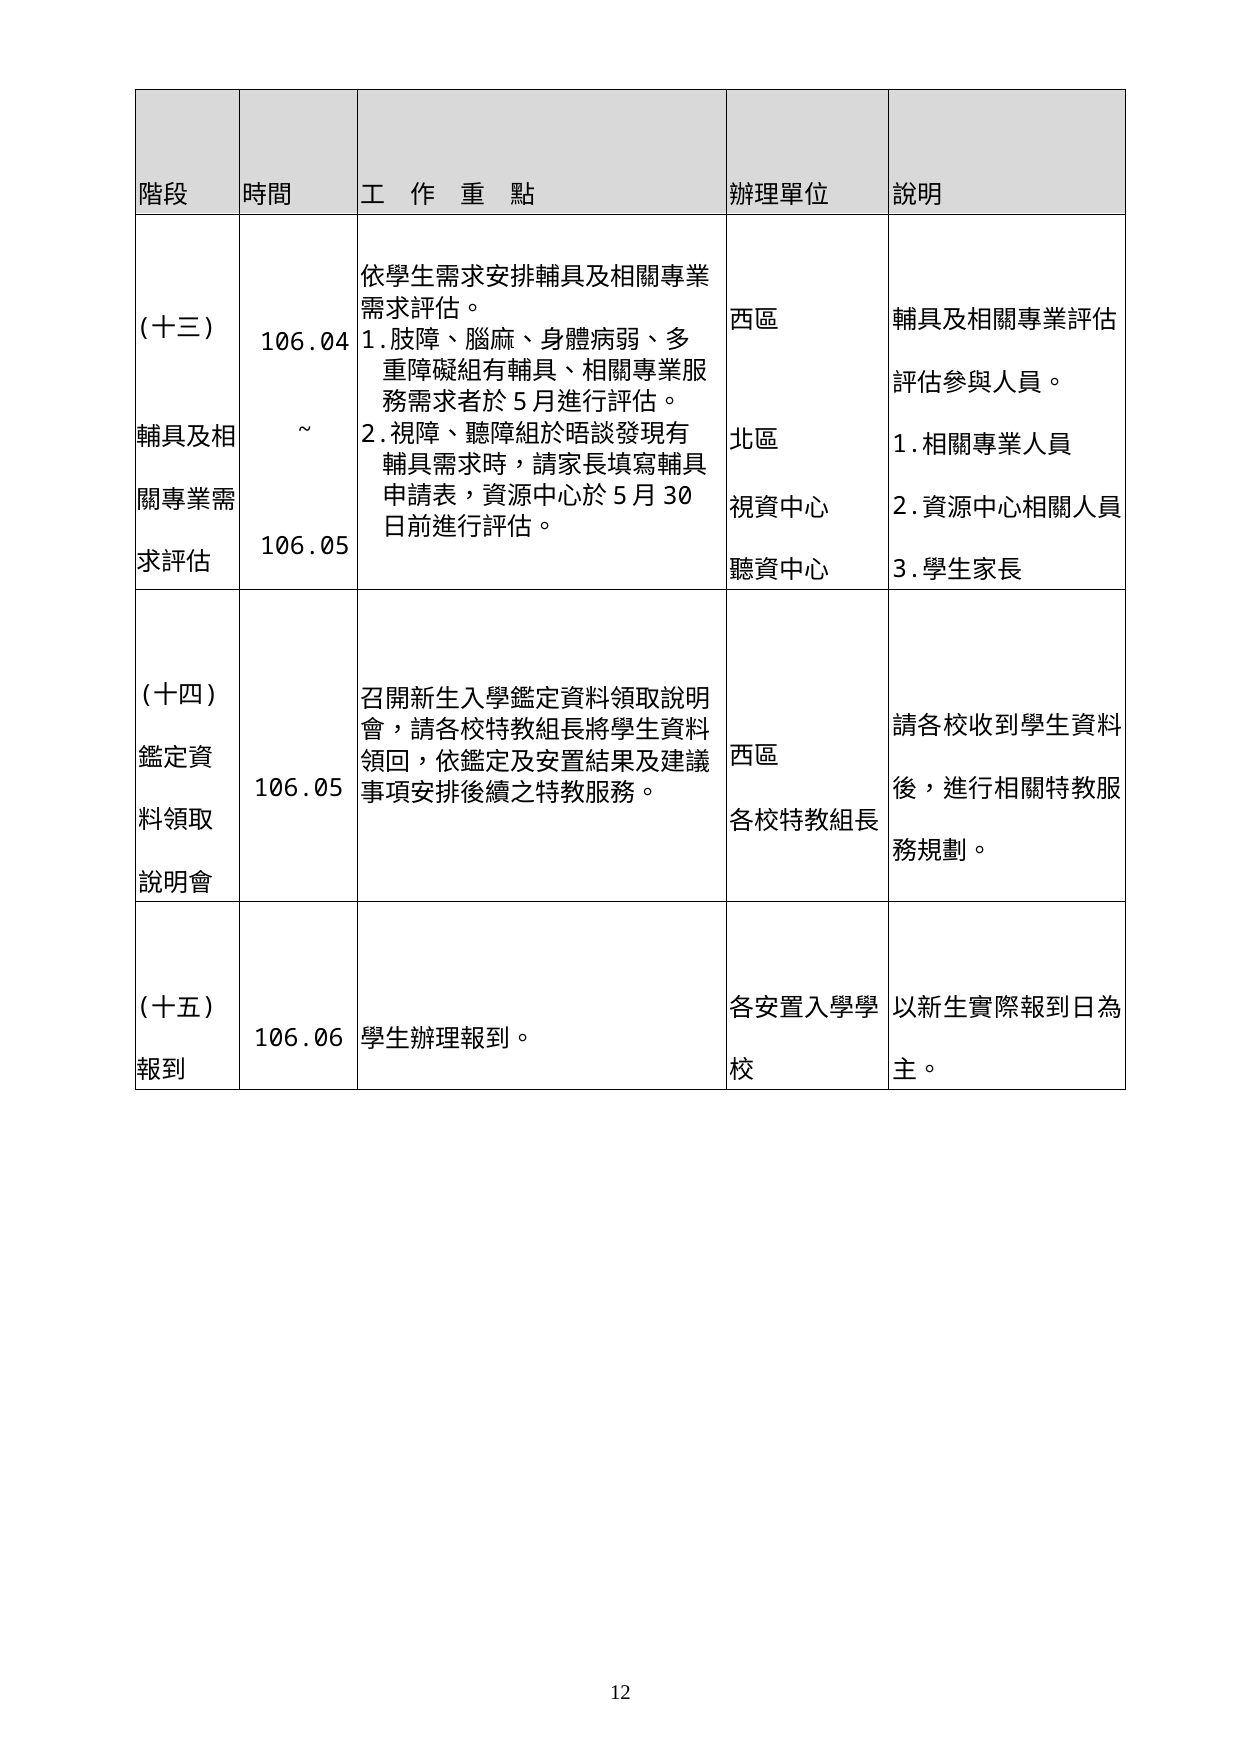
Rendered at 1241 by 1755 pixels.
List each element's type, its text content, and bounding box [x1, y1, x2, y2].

table_header 時間 [240, 90, 357, 213]
table_cell (十三) 輔具及相關專業需求評估 [136, 215, 239, 588]
table_cell 106.05 [240, 590, 357, 901]
table_cell 106.04 ~ 106.05 [240, 215, 357, 588]
table_cell 學生辦理報到。 [358, 902, 726, 1088]
table_cell 西區 北區 視資中心 聽資中心 [727, 215, 888, 588]
table_cell 請各校收到學生資料後，進行相關特教服務規劃。 [889, 590, 1125, 901]
table_cell 召開新生入學鑑定資料領取說明會，請各校特教組長將學生資料領回，依鑑定及安置結果及建議事項安排後續之特教服務。 [358, 590, 726, 901]
table_header 說明 [889, 90, 1125, 213]
table_cell 以新生實際報到日為主。 [889, 902, 1125, 1088]
table_cell 西區 各校特教組長 [727, 590, 888, 901]
table_cell (十四) 鑑定資料領取說明會 [136, 590, 239, 901]
table_cell 依學生需求安排輔具及相關專業需求評估。 1.肢障、腦麻、身體病弱、多重障礙組有輔具、相關專業服務需求者於5月進行評估。 2.視障、聽障組於晤談發現有輔具需求時，請家長填寫輔具申請表，資源中心於5月30日前進行評估。 [358, 215, 726, 588]
table_header 工 作 重 點 [358, 90, 726, 213]
table_cell 106.06 [240, 902, 357, 1088]
table_header 辦理單位 [727, 90, 888, 213]
table_cell 輔具及相關專業評估評估參與人員。 1.相關專業人員 2.資源中心相關人員 3.學生家長 [889, 215, 1125, 588]
table_cell 各安置入學學校 [727, 902, 888, 1088]
table_header 階段 [136, 90, 239, 213]
table_cell (十五) 報到 [136, 902, 239, 1088]
